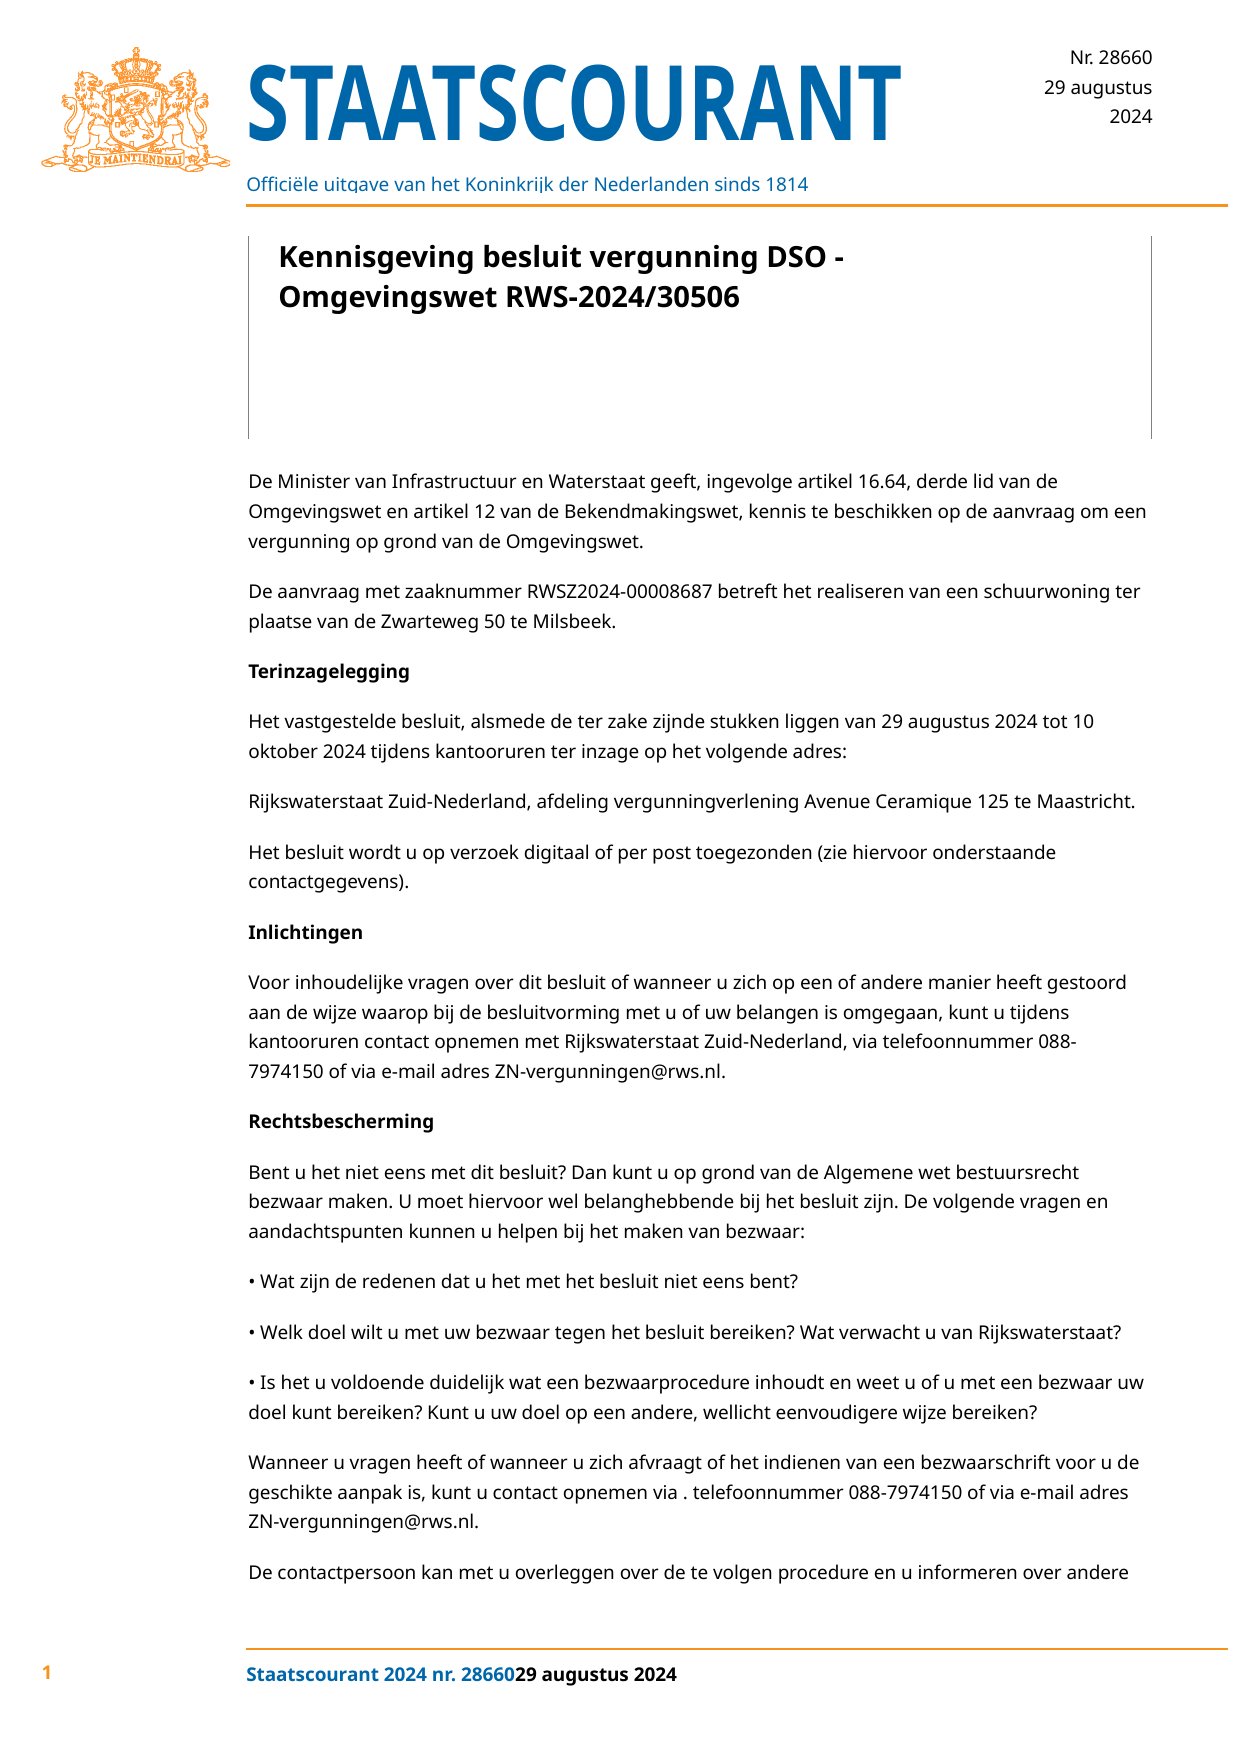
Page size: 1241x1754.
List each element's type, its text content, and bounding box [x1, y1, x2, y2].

text De aanvraag met zaaknummer RWSZ2024-00008687 betreft het realiseren van een schuurwoning ter plaatse van de Zwarteweg 50 te Milsbeek. [248, 578, 1152, 633]
text Het vastgestelde besluit, alsmede de ter zake zijnde stukken liggen van 29 augustus 2024 tot 10 oktober 2024 tijdens kantooruren ter inzage op het volgende adres: [248, 709, 1152, 764]
text De contactpersoon kan met u overleggen over de te volgen procedure en u informeren over andere [248, 1559, 1152, 1585]
text Inlichtingen [248, 919, 1152, 945]
picture [41, 47, 231, 172]
table_header Kennisgeving besluit vergunning DSO - Omgevingswet RWS-2024/30506 [249, 236, 850, 439]
text • Wat zijn de redenen dat u het met het besluit niet eens bent? [248, 1269, 1152, 1294]
text • Is het u voldoende duidelijk wat een bezwaarprocedure inhoudt en weet u of u met een bezwaar uw doel kunt bereiken? Kunt u uw doel op een andere, wellicht eenvoudigere wijze bereiken? [248, 1369, 1152, 1425]
text Bent u het niet eens met dit besluit? Dan kunt u op grond van de Algemene wet bestuursrecht bezwaar maken. U moet hiervoor wel belanghebbende bij het besluit zijn. De volgende vragen en aandachtspunten kunnen u helpen bij het maken van bezwaar: [248, 1159, 1152, 1244]
table_header [1090, 236, 1151, 413]
text Rijkswaterstaat Zuid-Nederland, afdeling vergunningverlening Avenue Ceramique 125 te Maastricht. [248, 789, 1152, 814]
picture [912, 236, 1090, 414]
text Het besluit wordt u op verzoek digitaal of per post toegezonden (zie hiervoor onderstaande contactgegevens). [248, 839, 1152, 894]
text • Welk doel wilt u met uw bezwaar tegen het besluit bereiken? Wat verwacht u van Rijkswaterstaat? [248, 1319, 1152, 1345]
table_header [850, 414, 1151, 439]
text Terinzagelegging [248, 658, 1152, 684]
table_header [850, 236, 912, 413]
text De Minister van Infrastructuur en Waterstaat geeft, ingevolge artikel 16.64, derde lid van de Omgevingswet en artikel 12 van de Bekendmakingswet, kennis te beschikken op de aanvraag om een vergunning op grond van de Omgevingswet. [248, 469, 1152, 553]
text Voor inhoudelijke vragen over dit besluit of wanneer u zich op een of andere manier heeft gestoord aan de wijze waarop bij de besluitvorming met u of uw belangen is omgegaan, kunt u tijdens kantooruren contact opnemen met Rijkswaterstaat Zuid-Nederland, via telefoonnummer 088-7974150 of via e-mail adres ZN-vergunningen@rws.nl. [248, 969, 1152, 1084]
text Wanneer u vragen heeft of wanneer u zich afvraagt of het indienen van een bezwaarschrift voor u de geschikte aanpak is, kunt u contact opnemen via . telefoonnummer 088-7974150 of via e-mail adres ZN-vergunningen@rws.nl. [248, 1449, 1152, 1534]
text Rechtsbescherming [248, 1109, 1152, 1134]
